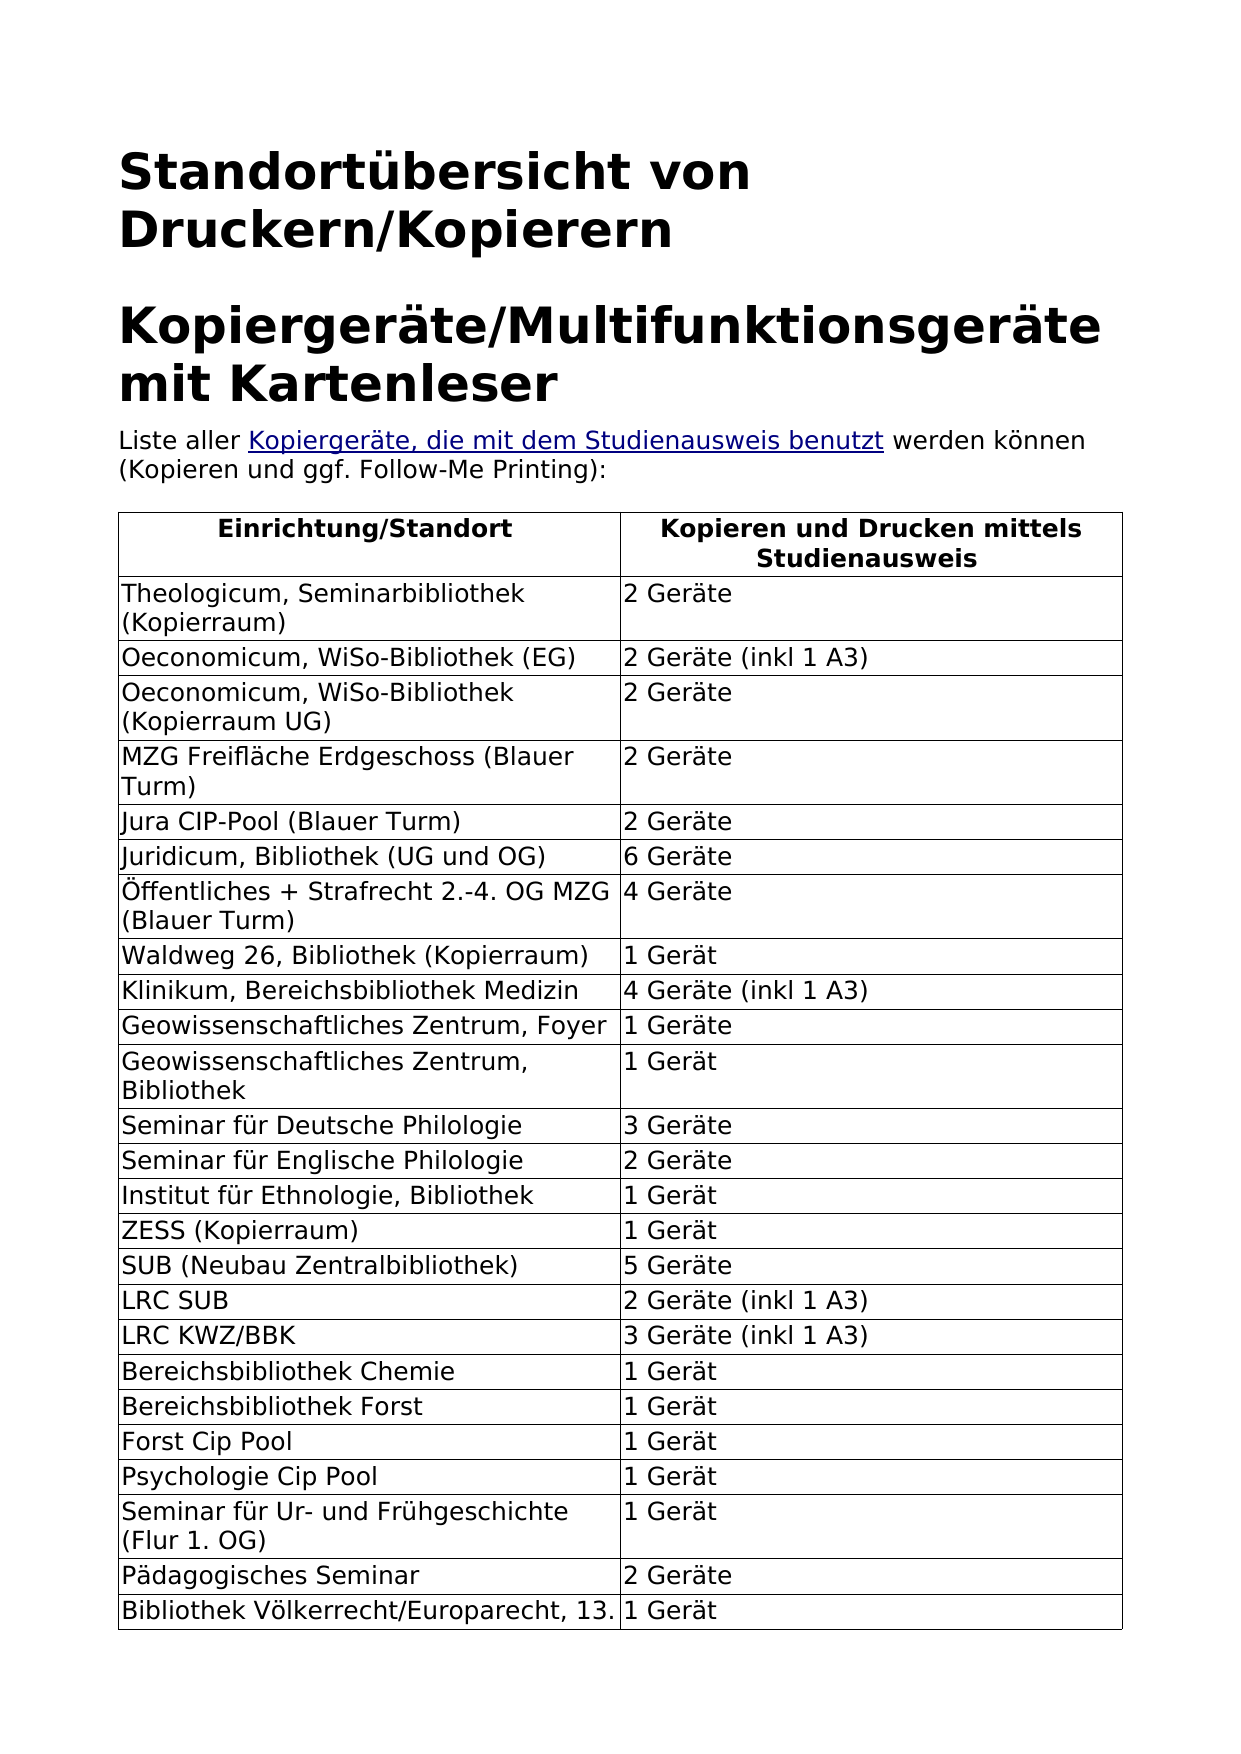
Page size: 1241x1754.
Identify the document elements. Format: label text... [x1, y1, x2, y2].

table_cell MZG Freifläche Erdgeschoss (Blauer Turm) [119, 741, 620, 804]
table_cell Juridicum, Bibliothek (UG und OG) [119, 840, 620, 874]
table_cell 1 Gerät [621, 1460, 1122, 1494]
table_cell Pädagogisches Seminar [119, 1559, 620, 1593]
subtitle Kopiergeräte/Multifunktionsgeräte mit Kartenleser [118, 297, 1122, 413]
table_header Einrichtung/Standort [119, 513, 620, 576]
table_cell 6 Geräte [621, 840, 1122, 874]
table_cell 1 Gerät [621, 1390, 1122, 1424]
table_cell Theologicum, Seminarbibliothek (Kopierraum) [119, 577, 620, 640]
table_cell Waldweg 26, Bibliothek (Kopierraum) [119, 939, 620, 973]
table_cell 1 Gerät [621, 1045, 1122, 1108]
table_cell 1 Gerät [621, 939, 1122, 973]
table_cell 2 Geräte [621, 577, 1122, 640]
table_cell 5 Geräte [621, 1249, 1122, 1283]
table_cell Seminar für Englische Philologie [119, 1144, 620, 1178]
text Liste aller Kopiergeräte, die mit dem Studienausweis benutzt werden können (Kopieren und ggf. Follow-Me Printing): [118, 426, 1122, 484]
table_cell 4 Geräte [621, 875, 1122, 938]
table_cell Institut für Ethnologie, Bibliothek [119, 1179, 620, 1213]
table_cell Bereichsbibliothek Chemie [119, 1355, 620, 1389]
table_cell 1 Gerät [621, 1214, 1122, 1248]
table_cell 2 Geräte [621, 805, 1122, 839]
table_cell SUB (Neubau Zentralbibliothek) [119, 1249, 620, 1283]
table_cell 2 Geräte [621, 676, 1122, 739]
table_cell Geowissenschaftliches Zentrum, Foyer [119, 1010, 620, 1044]
table_cell 4 Geräte (inkl 1 A3) [621, 975, 1122, 1008]
table_cell ZESS (Kopierraum) [119, 1214, 620, 1248]
table_cell LRC KWZ/BBK [119, 1320, 620, 1354]
table_cell Psychologie Cip Pool [119, 1460, 620, 1494]
table_cell 1 Gerät [621, 1595, 1122, 1628]
table_cell 1 Gerät [621, 1179, 1122, 1213]
table_cell 2 Geräte [621, 1144, 1122, 1178]
table_cell 1 Gerät [621, 1425, 1122, 1459]
table_cell 1 Gerät [621, 1355, 1122, 1389]
table_cell Seminar für Ur- und Frühgeschichte (Flur 1. OG) [119, 1495, 620, 1558]
table_cell Bibliothek Völkerrecht/Europarecht, 13. [119, 1595, 620, 1628]
table_cell Seminar für Deutsche Philologie [119, 1109, 620, 1143]
table_cell Bereichsbibliothek Forst [119, 1390, 620, 1424]
table_cell Geowissenschaftliches Zentrum, Bibliothek [119, 1045, 620, 1108]
table_cell LRC SUB [119, 1285, 620, 1318]
table_cell Jura CIP-Pool (Blauer Turm) [119, 805, 620, 839]
table_cell Oeconomicum, WiSo-Bibliothek (EG) [119, 641, 620, 675]
table_cell Klinikum, Bereichsbibliothek Medizin [119, 975, 620, 1008]
subtitle Standortübersicht von Druckern/Kopierern [118, 143, 1122, 259]
table_cell Öffentliches + Strafrecht 2.-4. OG MZG (Blauer Turm) [119, 875, 620, 938]
table_cell 3 Geräte [621, 1109, 1122, 1143]
table_cell 1 Gerät [621, 1495, 1122, 1558]
table_cell Oeconomicum, WiSo-Bibliothek (Kopierraum UG) [119, 676, 620, 739]
table_cell 2 Geräte (inkl 1 A3) [621, 1285, 1122, 1318]
table_cell 2 Geräte [621, 1559, 1122, 1593]
table_cell 2 Geräte (inkl 1 A3) [621, 641, 1122, 675]
table_cell Forst Cip Pool [119, 1425, 620, 1459]
table_cell 2 Geräte [621, 741, 1122, 804]
table_cell 1 Geräte [621, 1010, 1122, 1044]
table_cell 3 Geräte (inkl 1 A3) [621, 1320, 1122, 1354]
table_header Kopieren und Drucken mittels Studienausweis [621, 513, 1122, 576]
